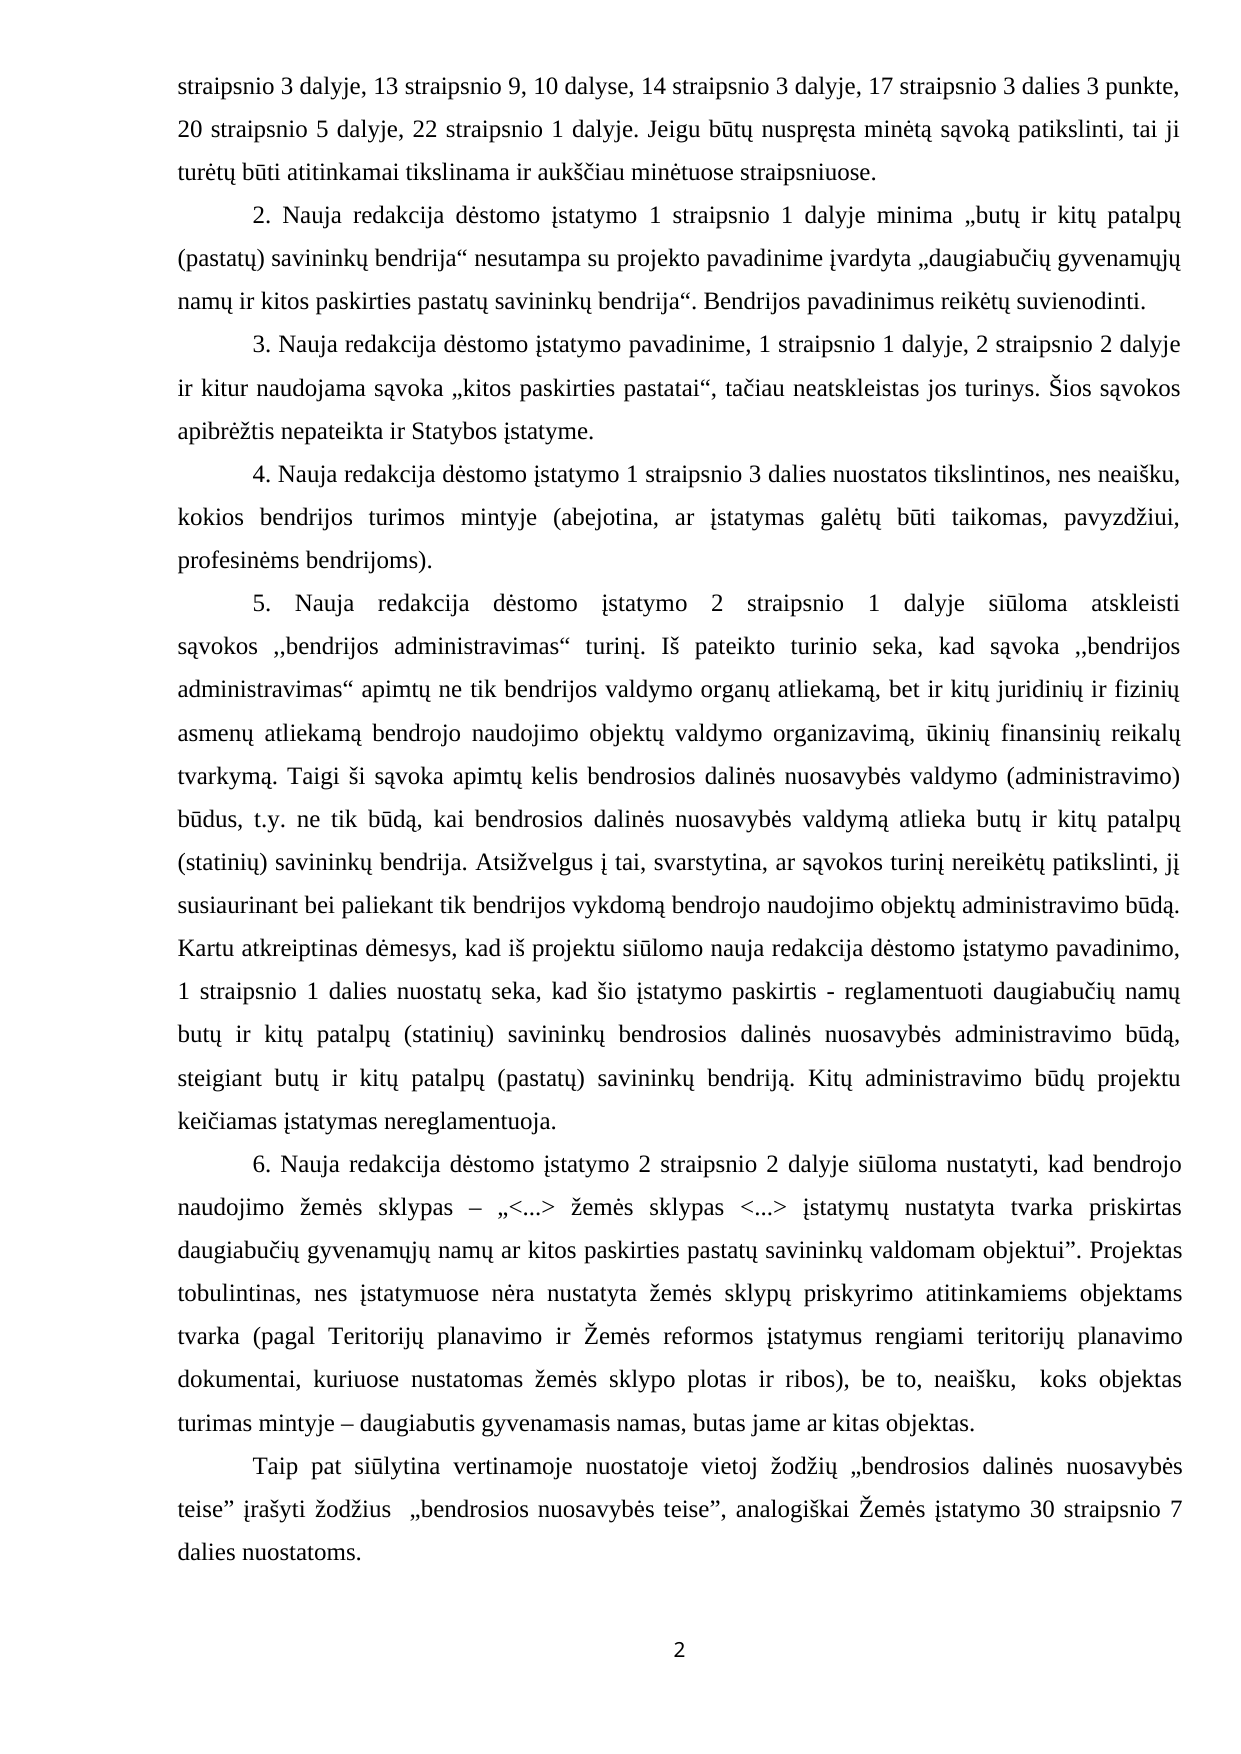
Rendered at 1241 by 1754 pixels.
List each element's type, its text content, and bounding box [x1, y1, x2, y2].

text 4. Nauja redakcija dėstomo įstatymo 1 straipsnio 3 dalies nuostatos tikslintinos, nes neaišku, kokios bendrijos turimos mintyje (abejotina, ar įstatymas galėtų būti taikomas, pavyzdžiui, profesinėms bendrijoms). [177, 459, 1181, 574]
text 5. Nauja redakcija dėstomo įstatymo 2 straipsnio 1 dalyje siūloma atskleisti sąvokos ,,bendrijos administravimas“ turinį. Iš pateikto turinio seka, kad sąvoka ,,bendrijos administravimas“ apimtų ne tik bendrijos valdymo organų atliekamą, bet ir kitų juridinių ir fizinių asmenų atliekamą bendrojo naudojimo objektų valdymo organizavimą, ūkinių finansinių reikalų tvarkymą. Taigi ši sąvoka apimtų kelis bendrosios dalinės nuosavybės valdymo (administravimo) būdus, t.y. ne tik būdą, kai bendrosios dalinės nuosavybės valdymą atlieka butų ir kitų patalpų (statinių) savininkų bendrija. Atsižvelgus į tai, svarstytina, ar sąvokos turinį nereikėtų patikslinti, jį susiaurinant bei paliekant tik bendrijos vykdomą bendrojo naudojimo objektų administravimo būdą. Kartu atkreiptinas dėmesys, kad iš projektu siūlomo nauja redakcija dėstomo įstatymo pavadinimo, 1 straipsnio 1 dalies nuostatų seka, kad šio įstatymo paskirtis - reglamentuoti daugiabučių namų butų ir kitų patalpų (statinių) savininkų bendrosios dalinės nuosavybės administravimo būdą, steigiant butų ir kitų patalpų (pastatų) savininkų bendriją. Kitų administravimo būdų projektu keičiamas įstatymas nereglamentuoja. [177, 588, 1181, 1134]
text 6. Nauja redakcija dėstomo įstatymo 2 straipsnio 2 dalyje siūloma nustatyti, kad bendrojo naudojimo žemės sklypas – „<...> žemės sklypas <...> įstatymų nustatyta tvarka priskirtas daugiabučių gyvenamųjų namų ar kitos paskirties pastatų savininkų valdomam objektui”. Projektas tobulintinas, nes įstatymuose nėra nustatyta žemės sklypų priskyrimo atitinkamiems objektams tvarka (pagal Teritorijų planavimo ir Žemės reformos įstatymus rengiami teritorijų planavimo dokumentai, kuriuose nustatomas žemės sklypo plotas ir ribos), be to, neaišku, koks objektas turimas mintyje – daugiabutis gyvenamasis namas, butas jame ar kitas objektas. [177, 1149, 1183, 1436]
text 2. Nauja redakcija dėstomo įstatymo 1 straipsnio 1 dalyje minima „butų ir kitų patalpų (pastatų) savininkų bendrija“ nesutampa su projekto pavadinime įvardyta „daugiabučių gyvenamųjų namų ir kitos paskirties pastatų savininkų bendrija“. Bendrijos pavadinimus reikėtų suvienodinti. [177, 200, 1181, 315]
text 3. Nauja redakcija dėstomo įstatymo pavadinime, 1 straipsnio 1 dalyje, 2 straipsnio 2 dalyje ir kitur naudojama sąvoka „kitos paskirties pastatai“, tačiau neatskleistas jos turinys. Šios sąvokos apibrėžtis nepateikta ir Statybos įstatyme. [177, 329, 1181, 444]
text straipsnio 3 dalyje, 13 straipsnio 9, 10 dalyse, 14 straipsnio 3 dalyje, 17 straipsnio 3 dalies 3 punkte, 20 straipsnio 5 dalyje, 22 straipsnio 1 dalyje. Jeigu būtų nuspręsta minėtą sąvoką patikslinti, tai ji turėtų būti atitinkamai tikslinama ir aukščiau minėtuose straipsniuose. [177, 71, 1181, 186]
text Taip pat siūlytina vertinamoje nuostatoje vietoj žodžių „bendrosios dalinės nuosavybės teise” įrašyti žodžius „bendrosios nuosavybės teise”, analogiškai Žemės įstatymo 30 straipsnio 7 dalies nuostatoms. [177, 1451, 1183, 1566]
